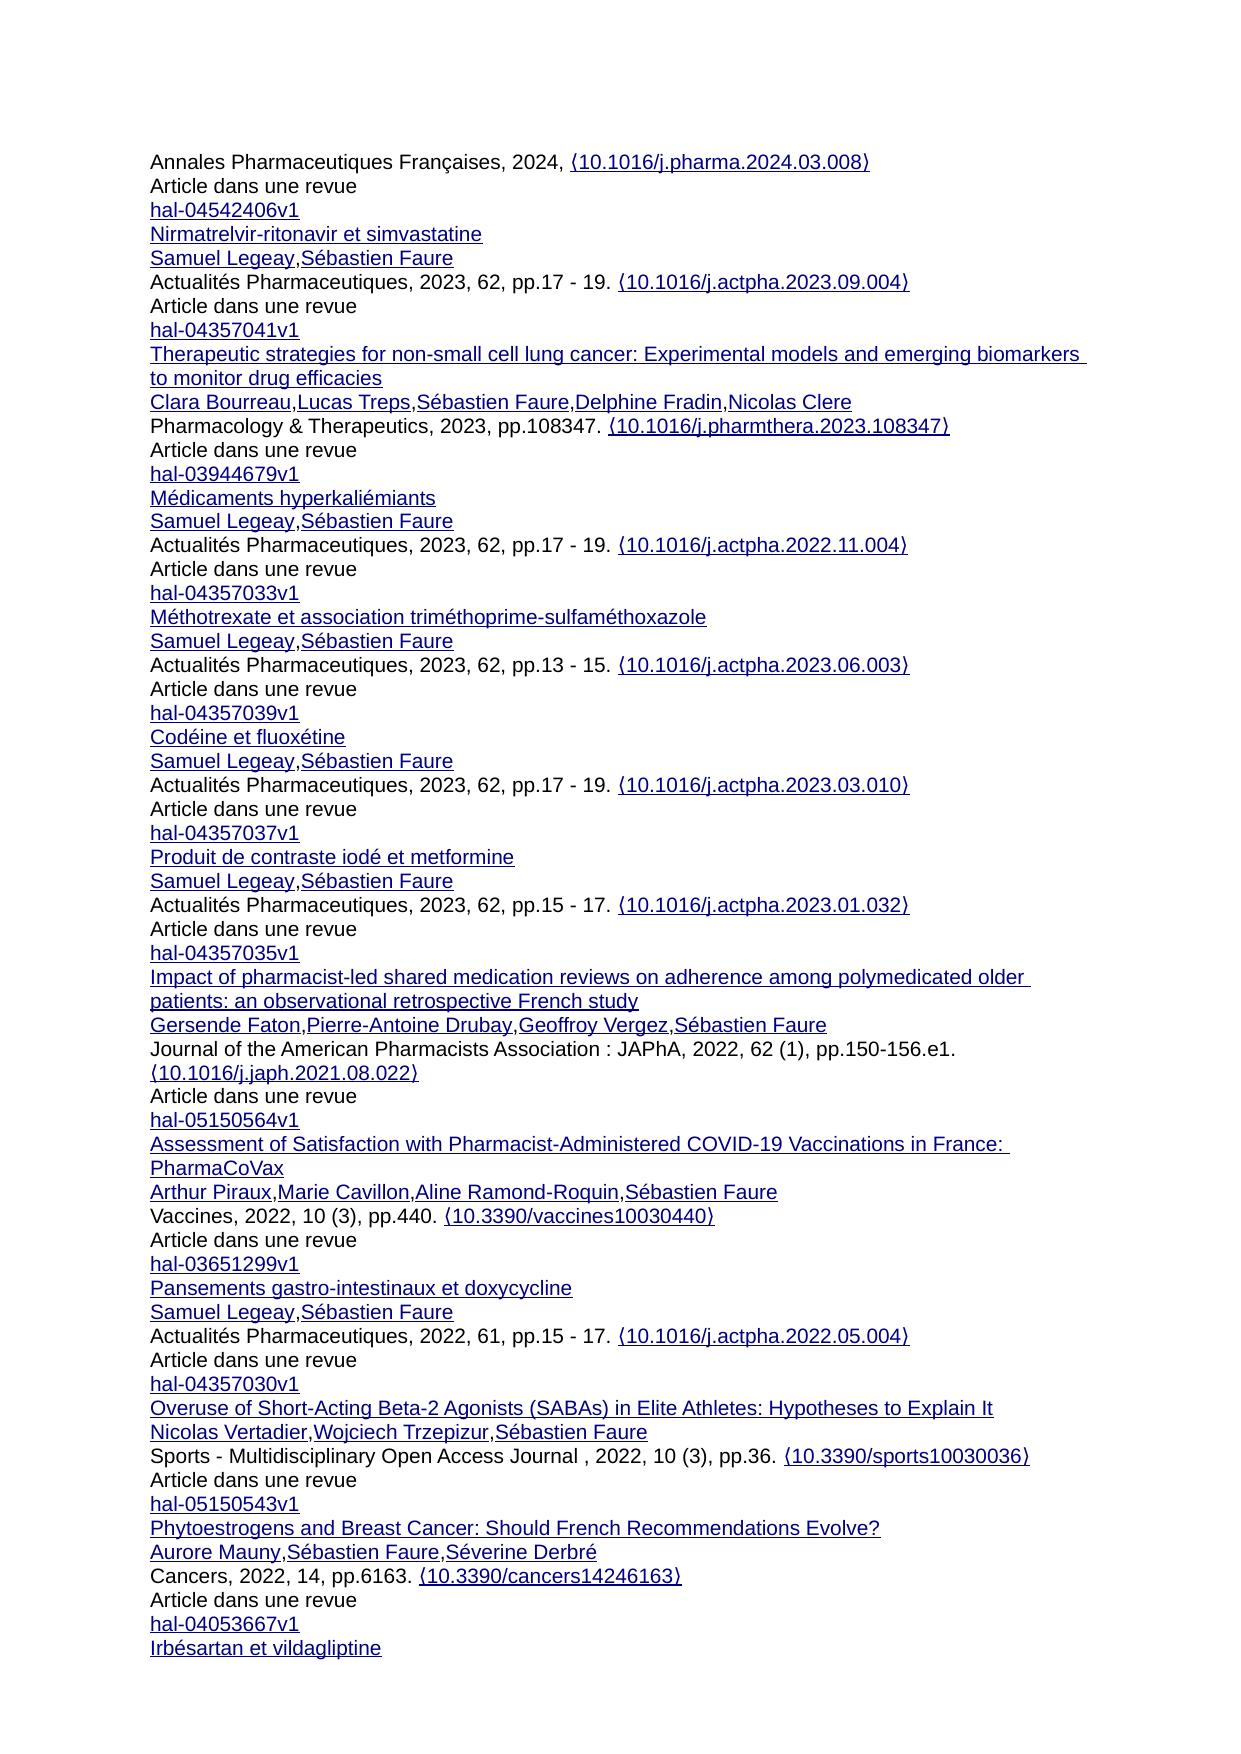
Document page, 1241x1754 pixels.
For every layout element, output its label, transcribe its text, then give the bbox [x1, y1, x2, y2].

table_cell Phytoestrogens and Breast Cancer: Should French Recommendations Evolve? Aurore Mauny,Sébastien Faure,Séverine Derbré Cancers, 2022, 14, pp.6163. ⟨10.3390/cancers14246163⟩ Article dans une revue hal-04053667v1 [150, 1516, 1090, 1635]
table_cell Overuse of Short-Acting Beta-2 Agonists (SABAs) in Elite Athletes: Hypotheses to Explain It Nicolas Vertadier,Wojciech Trzepizur,Sébastien Faure Sports - Multidisciplinary Open Access Journal , 2022, 10 (3), pp.36. ⟨10.3390/sports10030036⟩ Article dans une revue hal-05150543v1 [150, 1396, 1090, 1516]
table_cell Impact of pharmacist-led shared medication reviews on adherence among polymedicated older patients: an observational retrospective French study Gersende Faton,Pierre-Antoine Drubay,Geoffroy Vergez,Sébastien Faure Journal of the American Pharmacists Association : JAPhA, 2022, 62 (1), pp.150-156.e1. ⟨10.1016/j.japh.2021.08.022⟩ Article dans une revue hal-05150564v1 [150, 965, 1090, 1132]
table_cell Therapeutic strategies for non-small cell lung cancer: Experimental models and emerging biomarkers to monitor drug efficacies Clara Bourreau,Lucas Treps,Sébastien Faure,Delphine Fradin,Nicolas Clere Pharmacology & Therapeutics, 2023, pp.108347. ⟨10.1016/j.pharmthera.2023.108347⟩ Article dans une revue hal-03944679v1 [150, 342, 1090, 485]
table_cell Codéine et fluoxétine Samuel Legeay,Sébastien Faure Actualités Pharmaceutiques, 2023, 62, pp.17 - 19. ⟨10.1016/j.actpha.2023.03.010⟩ Article dans une revue hal-04357037v1 [150, 725, 1090, 845]
table_cell Annales Pharmaceutiques Françaises, 2024, ⟨10.1016/j.pharma.2024.03.008⟩ Article dans une revue hal-04542406v1 [150, 150, 1090, 222]
table_cell Irbésartan et vildagliptine [150, 1635, 1090, 1659]
table_cell Médicaments hyperkaliémiants Samuel Legeay,Sébastien Faure Actualités Pharmaceutiques, 2023, 62, pp.17 - 19. ⟨10.1016/j.actpha.2022.11.004⟩ Article dans une revue hal-04357033v1 [150, 485, 1090, 605]
table_cell Assessment of Satisfaction with Pharmacist-Administered COVID-19 Vaccinations in France: PharmaCoVax Arthur Piraux,Marie Cavillon,Aline Ramond-Roquin,Sébastien Faure Vaccines, 2022, 10 (3), pp.440. ⟨10.3390/vaccines10030440⟩ Article dans une revue hal-03651299v1 [150, 1132, 1090, 1276]
table_cell Pansements gastro-intestinaux et doxycycline Samuel Legeay,Sébastien Faure Actualités Pharmaceutiques, 2022, 61, pp.15 - 17. ⟨10.1016/j.actpha.2022.05.004⟩ Article dans une revue hal-04357030v1 [150, 1276, 1090, 1396]
table_cell Méthotrexate et association triméthoprime-sulfaméthoxazole Samuel Legeay,Sébastien Faure Actualités Pharmaceutiques, 2023, 62, pp.13 - 15. ⟨10.1016/j.actpha.2023.06.003⟩ Article dans une revue hal-04357039v1 [150, 605, 1090, 725]
table_cell Nirmatrelvir-ritonavir et simvastatine Samuel Legeay,Sébastien Faure Actualités Pharmaceutiques, 2023, 62, pp.17 - 19. ⟨10.1016/j.actpha.2023.09.004⟩ Article dans une revue hal-04357041v1 [150, 222, 1090, 342]
table_cell Produit de contraste iodé et metformine Samuel Legeay,Sébastien Faure Actualités Pharmaceutiques, 2023, 62, pp.15 - 17. ⟨10.1016/j.actpha.2023.01.032⟩ Article dans une revue hal-04357035v1 [150, 845, 1090, 964]
